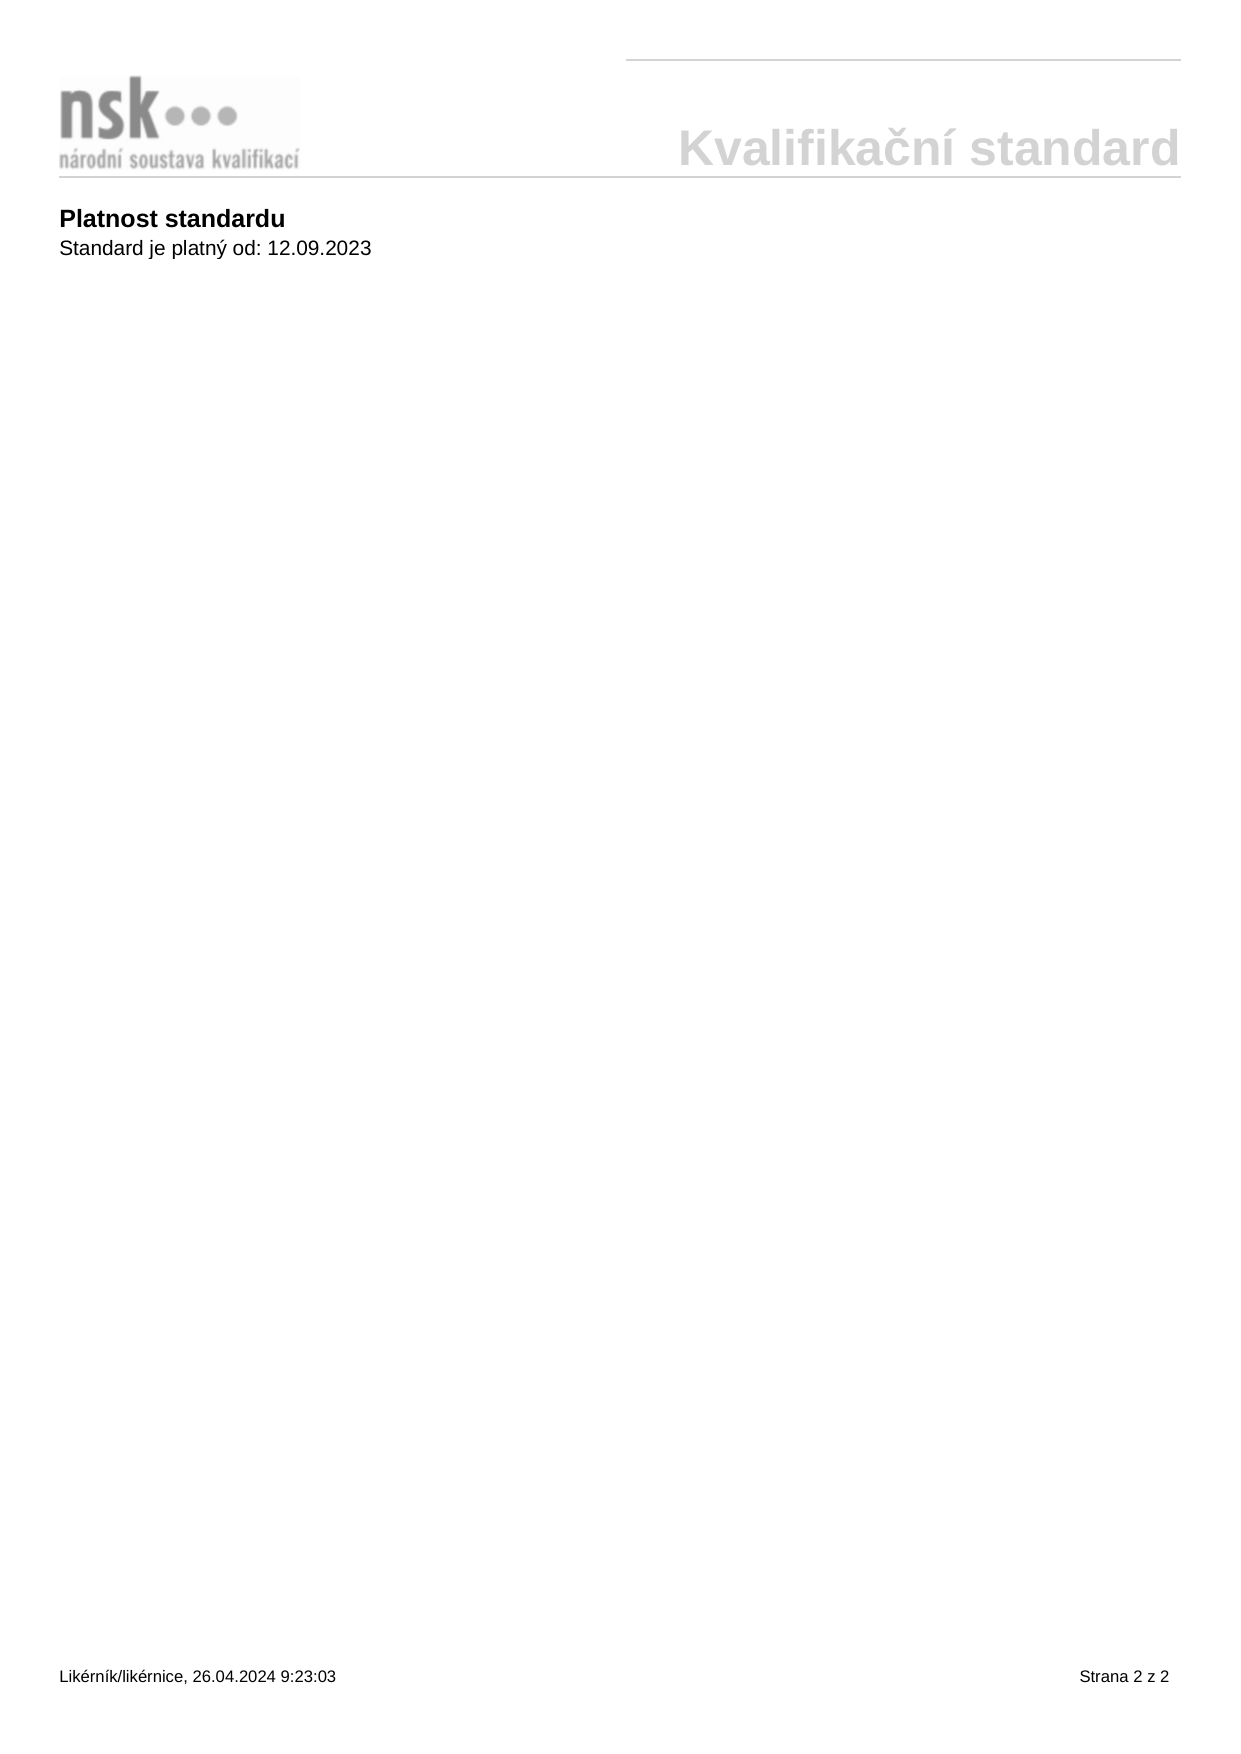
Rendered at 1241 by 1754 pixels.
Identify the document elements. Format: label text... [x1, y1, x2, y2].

table_cell [59, 194, 483, 200]
table_cell [484, 194, 620, 200]
table_cell [862, 1159, 1093, 1409]
table_cell [59, 259, 483, 559]
table_cell [621, 59, 626, 170]
table_cell [59, 171, 483, 176]
table_cell [1093, 1409, 1169, 1658]
table_cell [626, 859, 862, 1159]
picture [58, 59, 621, 171]
table_cell [620, 1409, 626, 1658]
table_cell Likérník/likérnice, 26.04.2024 9:23:03 [59, 1658, 862, 1694]
table_cell [626, 259, 862, 559]
table_cell [1093, 559, 1169, 859]
table_cell [1169, 559, 1181, 859]
table_cell [862, 859, 1093, 1159]
table_cell [862, 194, 1093, 200]
table_cell [1093, 259, 1169, 559]
table_cell [59, 559, 483, 859]
table_cell Platnost standardu [59, 200, 1181, 236]
table_cell [1169, 1658, 1181, 1694]
table_cell [59, 1409, 483, 1658]
table_cell [626, 194, 862, 200]
table_cell [59, 1159, 483, 1409]
table_cell Strana 2 z 2 [862, 1658, 1169, 1694]
table_cell [1169, 1409, 1181, 1658]
table_cell [59, 178, 1181, 194]
table_cell [1169, 259, 1181, 559]
table_cell [484, 171, 620, 176]
table_cell [484, 1409, 620, 1658]
table_cell [620, 1159, 626, 1409]
table_cell [1093, 1159, 1169, 1409]
table_cell [1093, 194, 1169, 200]
table_cell [59, 859, 483, 1159]
table_cell [862, 559, 1093, 859]
table_cell Standard je platný od: 12.09.2023 [59, 236, 1181, 259]
table_cell [626, 1159, 862, 1409]
table_cell [1169, 194, 1181, 200]
table_cell Kvalifikační standard [626, 61, 1181, 176]
table_cell [1093, 859, 1169, 1159]
table_cell [484, 259, 620, 559]
table_cell [620, 859, 626, 1159]
table_cell [620, 259, 626, 559]
table_cell [626, 1409, 862, 1658]
table_cell [484, 859, 620, 1159]
table_cell [626, 559, 862, 859]
table_cell [484, 559, 620, 859]
table_cell [1169, 1159, 1181, 1409]
table_cell [862, 1409, 1093, 1658]
table_cell [620, 559, 626, 859]
table_cell [484, 1159, 620, 1409]
table_cell [862, 259, 1093, 559]
table_cell [1169, 859, 1181, 1159]
